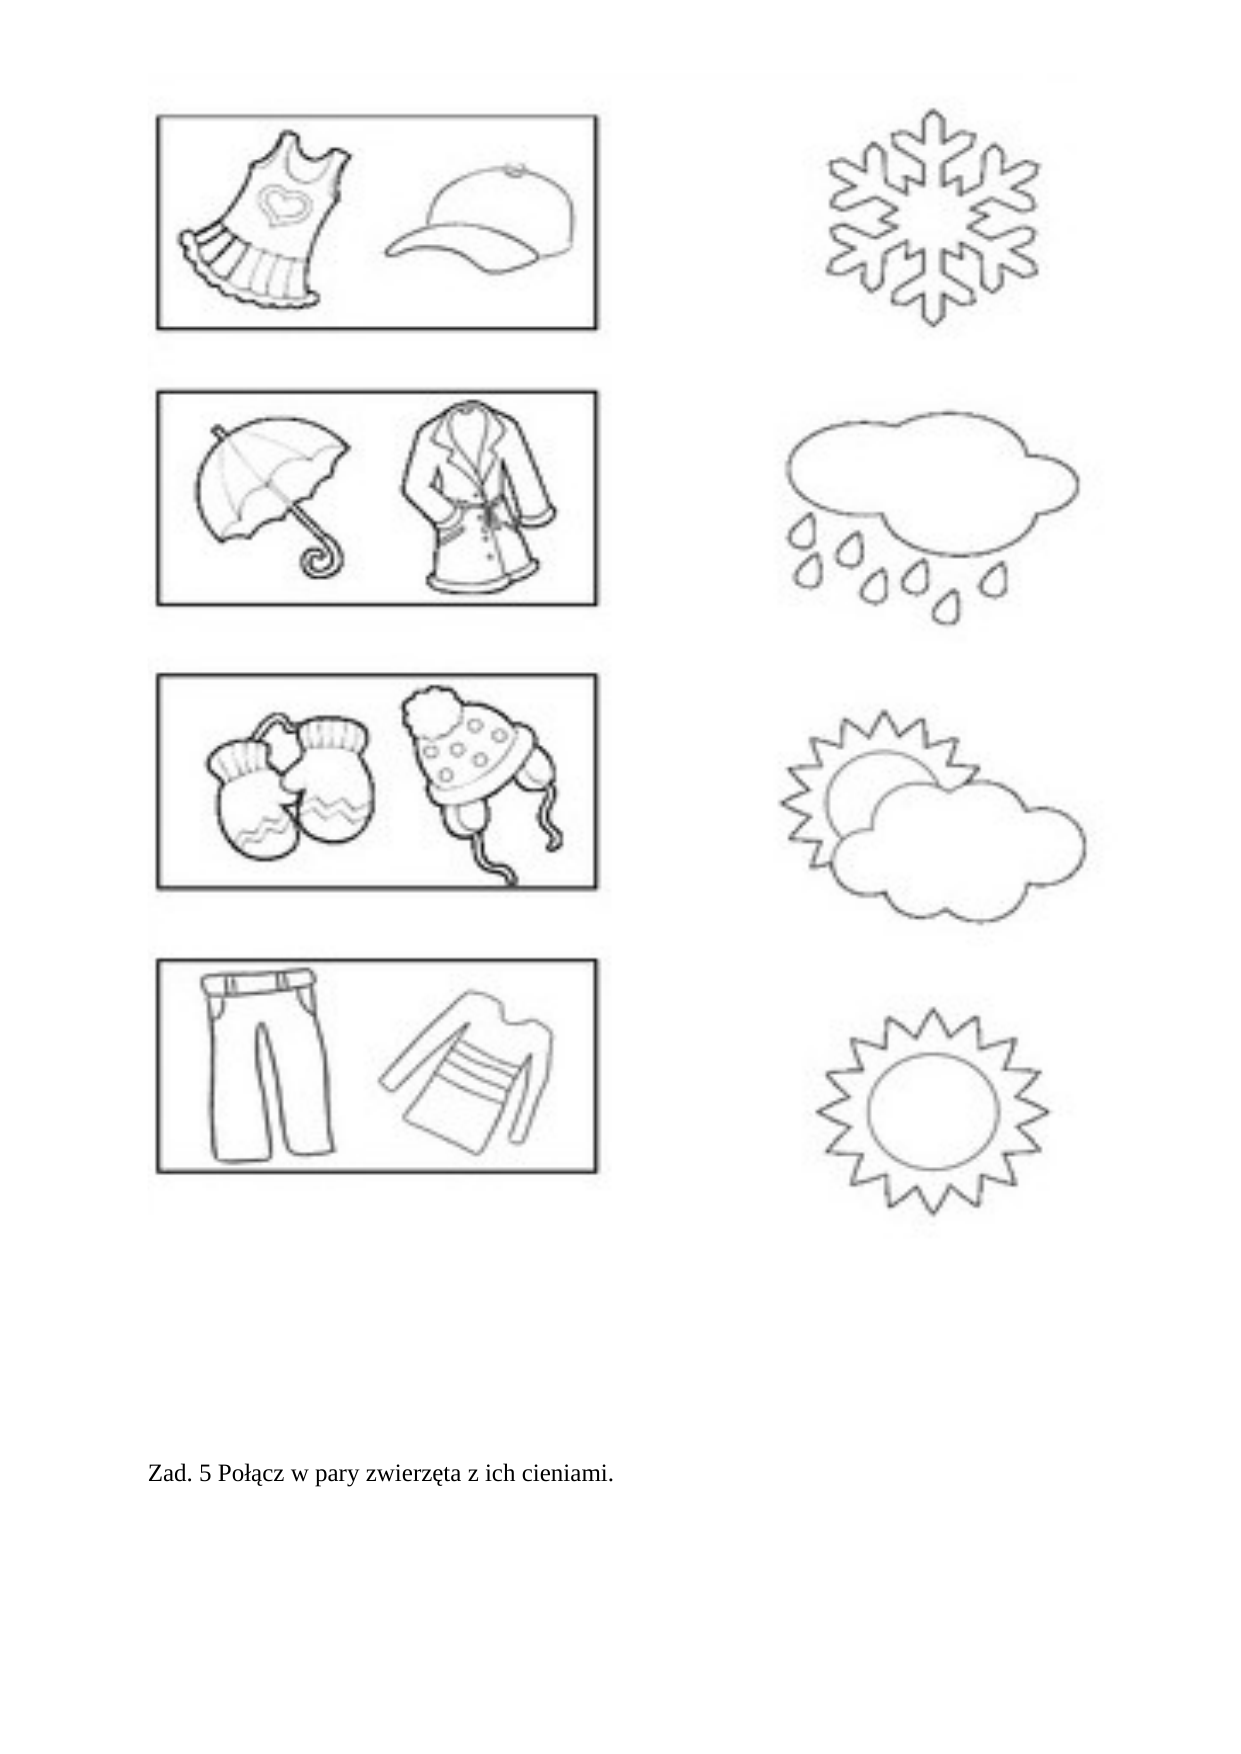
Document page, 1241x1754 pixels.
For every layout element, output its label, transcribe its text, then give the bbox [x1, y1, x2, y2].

text Zad. 5 Połącz w pary zwierzęta z ich cieniami. [148, 1458, 1093, 1487]
